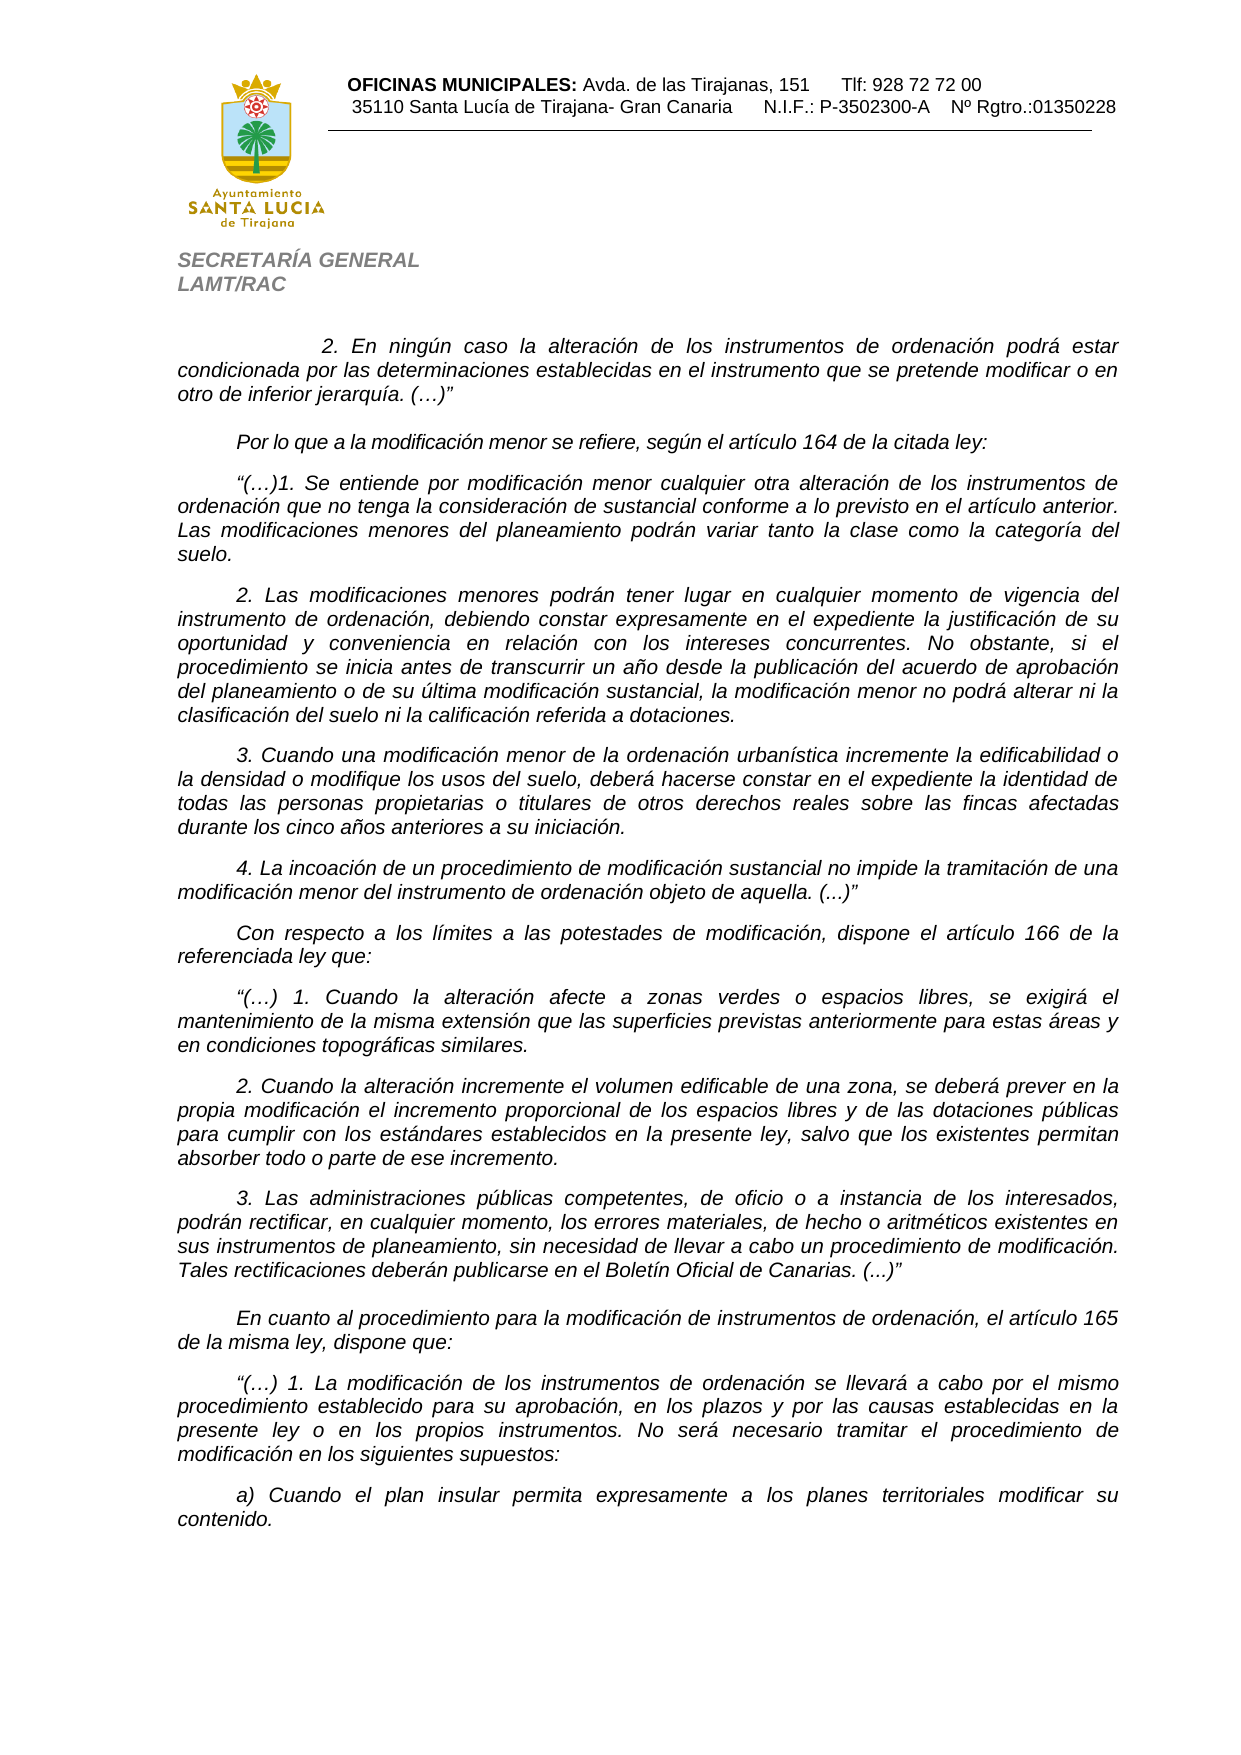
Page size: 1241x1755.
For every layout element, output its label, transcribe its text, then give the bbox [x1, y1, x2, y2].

text 2. Cuando la alteración incremente el volumen edificable de una zona, se deberá prever en la propia modificación el incremento proporcional de los espacios libres y de las dotaciones públicas para cumplir con los estándares establecidos en la presente ley, salvo que los existentes permitan absorber todo o parte de ese incremento. [177, 1073, 1122, 1169]
text “(…) 1. Cuando la alteración afecte a zonas verdes o espacios libres, se exigirá el mantenimiento de la misma extensión que las superficies previstas anteriormente para estas áreas y en condiciones topográficas similares. [177, 985, 1122, 1057]
text 2. Las modificaciones menores podrán tener lugar en cualquier momento de vigencia del instrumento de ordenación, debiendo constar expresamente en el expediente la justificación de su oportunidad y conveniencia en relación con los intereses concurrentes. No obstante, si el procedimiento se inicia antes de transcurrir un año desde la publicación del acuerdo de aprobación del planeamiento o de su última modificación sustancial, la modificación menor no podrá alterar ni la clasificación del suelo ni la calificación referida a dotaciones. [177, 583, 1122, 727]
text En cuanto al procedimiento para la modificación de instrumentos de ordenación, el artículo 165 de la misma ley, dispone que: [177, 1306, 1122, 1354]
text “(…)1. Se entiende por modificación menor cualquier otra alteración de los instrumentos de ordenación que no tenga la consideración de sustancial conforme a lo previsto en el artículo anterior. Las modificaciones menores del planeamiento podrán variar tanto la clase como la categoría del suelo. [177, 470, 1122, 566]
text 3. Las administraciones públicas competentes, de oficio o a instancia de los interesados, podrán rectificar, en cualquier momento, los errores materiales, de hecho o aritméticos existentes en sus instrumentos de planeamiento, sin necesidad de llevar a cabo un procedimiento de modificación. Tales rectificaciones deberán publicarse en el Boletín Oficial de Canarias. (...)” [177, 1186, 1122, 1282]
text Por lo que a la modificación menor se refiere, según el artículo 164 de la citada ley: [177, 430, 1122, 454]
text 3. Cuando una modificación menor de la ordenación urbanística incremente la edificabilidad o la densidad o modifique los usos del suelo, deberá hacerse constar en el expediente la identidad de todas las personas propietarias o titulares de otros derechos reales sobre las fincas afectadas durante los cinco años anteriores a su iniciación. [177, 743, 1122, 839]
text 2. En ningún caso la alteración de los instrumentos de ordenación podrá estar condicionada por las determinaciones establecidas en el instrumento que se pretende modificar o en otro de inferior jerarquía. (…)” [177, 334, 1122, 406]
text Con respecto a los límites a las potestades de modificación, dispone el artículo 166 de la referenciada ley que: [177, 920, 1122, 968]
text “(…) 1. La modificación de los instrumentos de ordenación se llevará a cabo por el mismo procedimiento establecido para su aprobación, en los plazos y por las causas establecidas en la presente ley o en los propios instrumentos. No será necesario tramitar el procedimiento de modificación en los siguientes supuestos: [177, 1370, 1122, 1466]
text a) Cuando el plan insular permita expresamente a los planes territoriales modificar su contenido. [177, 1483, 1122, 1531]
text 4. La incoación de un procedimiento de modificación sustancial no impide la tramitación de una modificación menor del instrumento de ordenación objeto de aquella. (...)” [177, 856, 1122, 904]
